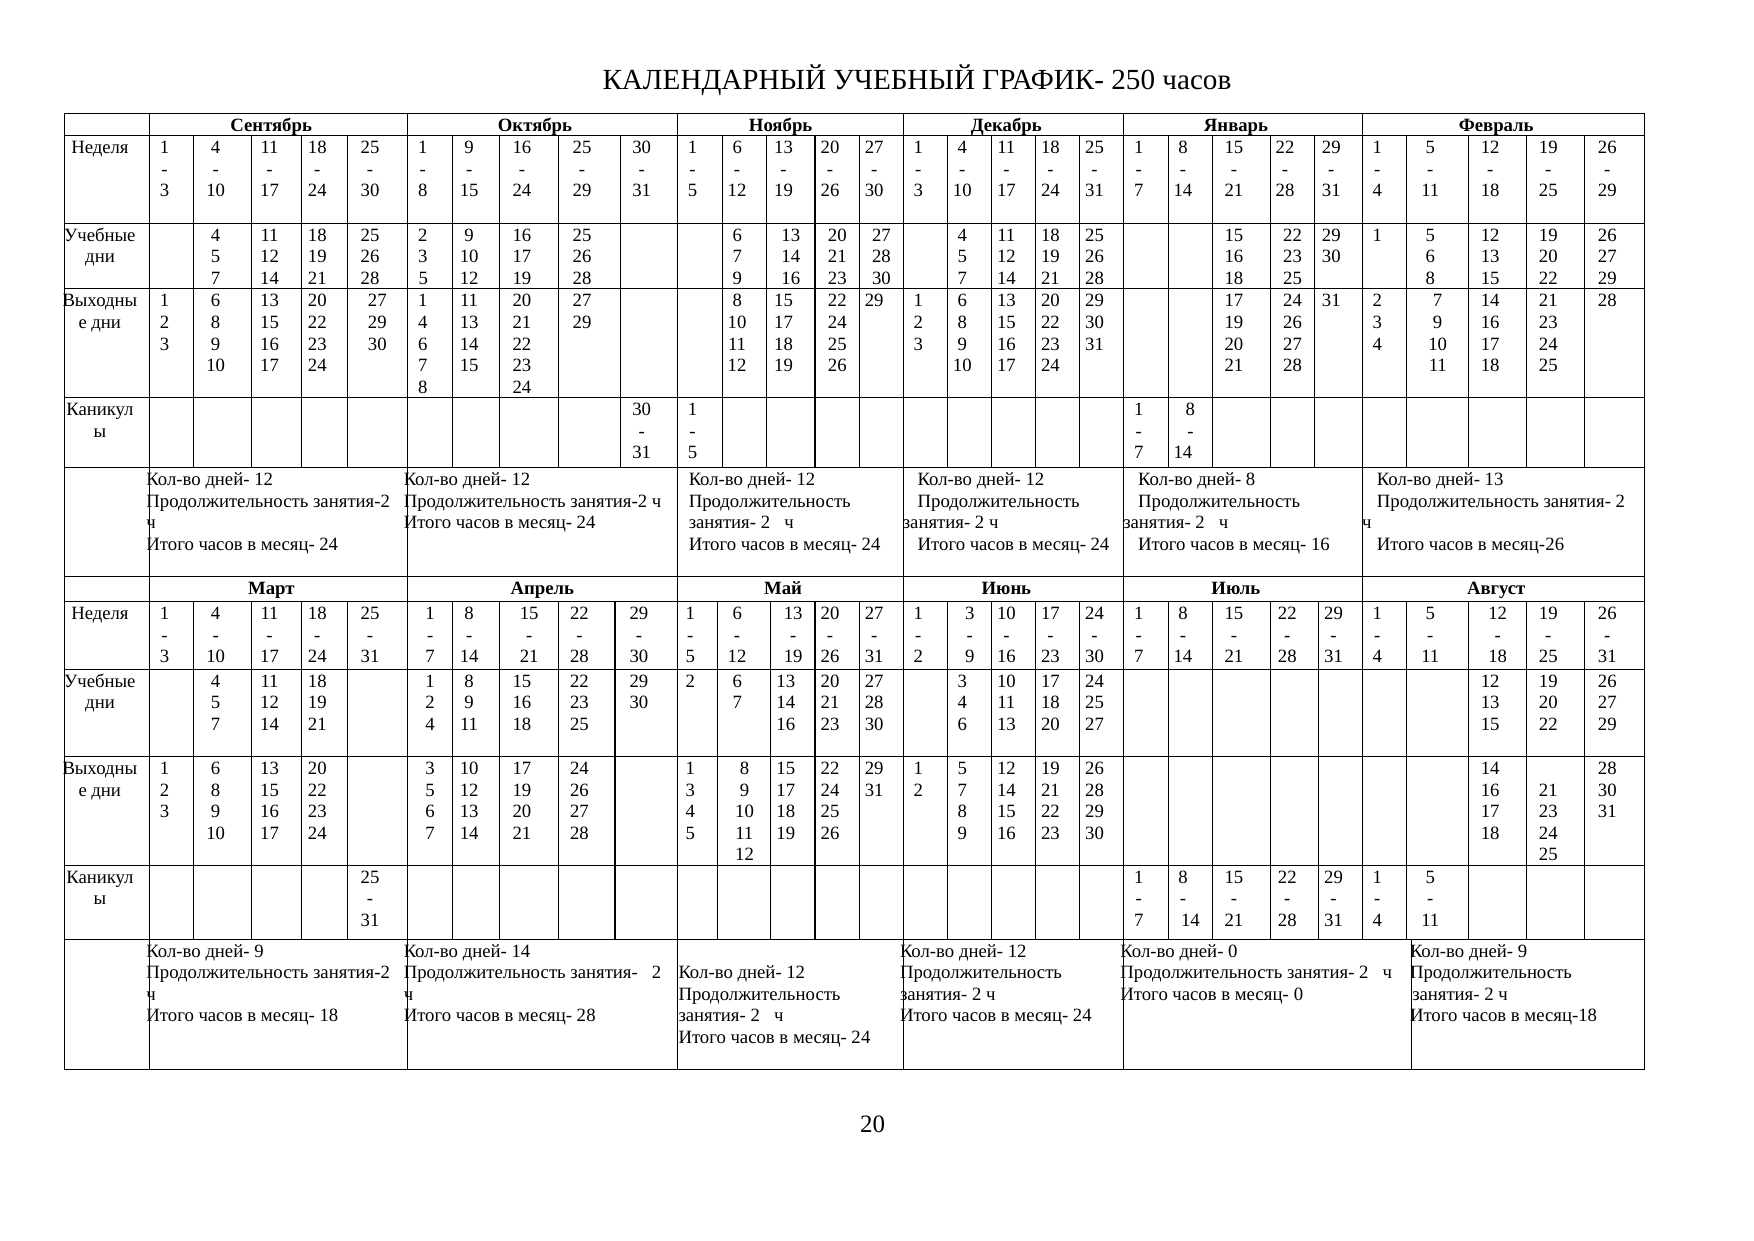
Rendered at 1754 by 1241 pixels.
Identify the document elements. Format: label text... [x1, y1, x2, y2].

table_cell 6 8 9 10 [194, 757, 251, 865]
table_cell 24 - 30 [1080, 602, 1123, 668]
table_cell 13 14 16 [771, 670, 814, 756]
table_cell [408, 398, 452, 467]
table_cell 15 17 18 19 [767, 289, 814, 397]
table_cell [1213, 398, 1270, 467]
table_cell [500, 866, 558, 938]
table_cell Апрель [408, 577, 677, 601]
table_cell 1 - 7 [1124, 866, 1168, 938]
table_cell 4 - 10 [194, 602, 251, 668]
table_cell 22 23 25 [1271, 224, 1314, 288]
table_cell 26 27 29 [1585, 224, 1644, 288]
table_cell 18 19 21 [302, 670, 347, 756]
table_cell 10 - 16 [992, 602, 1035, 668]
table_cell 1 4 6 7 8 [408, 289, 452, 397]
table_cell 1 - 4 [1363, 602, 1406, 668]
table_cell [453, 866, 499, 938]
table_cell [1036, 398, 1079, 467]
table_cell [816, 866, 859, 938]
table_cell 17 19 20 21 [500, 757, 558, 865]
table_cell 22 - 28 [1271, 866, 1318, 938]
table_cell 7 9 10 11 [1407, 289, 1468, 397]
table_cell 15 - 21 [1213, 602, 1270, 668]
table_cell 1 2 3 [150, 289, 193, 397]
table_cell 1 - 5 [678, 136, 722, 222]
table_cell [904, 670, 947, 756]
table_cell 5 - 11 [1407, 602, 1468, 668]
table_cell 26 27 29 [1585, 670, 1644, 756]
table_cell Неделя [65, 602, 149, 668]
table_cell 8 - 14 [1169, 602, 1212, 668]
table_cell [992, 866, 1035, 938]
table_cell 25 - 30 [348, 136, 407, 222]
table_cell [616, 866, 677, 938]
table_cell 4 5 7 [948, 224, 991, 288]
table_cell 5 6 8 [1407, 224, 1468, 288]
table_cell [1469, 866, 1526, 938]
table_cell Каникулы [65, 398, 149, 467]
table_cell 17 18 20 [1036, 670, 1079, 756]
table_cell Июнь [904, 577, 1123, 601]
table_cell 1 2 [904, 757, 947, 865]
table_cell 25 - 29 [559, 136, 620, 222]
table_cell 28 [1585, 289, 1644, 397]
table_cell 6 7 9 [723, 224, 766, 288]
table_cell 6 8 9 10 [194, 289, 251, 397]
table_cell Кол-во дней- 12 Продолжительность занятия-2 ч Итого часов в месяц- 24 [150, 468, 407, 576]
table_cell 30 - 31 [621, 398, 677, 467]
table_cell 4 5 7 [194, 224, 251, 288]
table_cell 12 13 15 [1469, 670, 1526, 756]
table_cell [1363, 757, 1406, 865]
table_cell [559, 866, 614, 938]
table_cell Кол-во дней- 12 Продолжительность занятия- 2 ч Итого часов в месяц- 24 [678, 468, 903, 576]
table_cell Выходные дни [65, 757, 149, 865]
table_cell Кол-во дней- 13 Продолжительность занятия- 2 ч Итого часов в месяц-26 [1363, 468, 1644, 576]
table_cell 11 12 14 [992, 224, 1035, 288]
table_cell 8 - 14 [453, 602, 499, 668]
table_cell 2 [678, 670, 717, 756]
table_cell 15 16 18 [500, 670, 558, 756]
table_cell [1213, 670, 1270, 756]
table_cell [1407, 757, 1468, 865]
table_cell 11 12 14 [252, 224, 301, 288]
table_cell 18 - 24 [1036, 136, 1079, 222]
table_cell 24 26 27 28 [1271, 289, 1314, 397]
table_cell [1169, 289, 1212, 397]
table_cell 27 28 30 [860, 670, 903, 756]
table_cell 29 31 [860, 757, 903, 865]
table_cell Март [150, 577, 407, 601]
table_cell 5 7 8 9 [948, 757, 991, 865]
table_cell [453, 398, 499, 467]
table_cell [1319, 757, 1362, 865]
table_cell Август [1363, 577, 1644, 601]
table_cell 13 - 19 [767, 136, 814, 222]
table_cell 27 28 30 [860, 224, 903, 288]
table_cell 16 17 19 [500, 224, 558, 288]
table_cell 1 [1363, 224, 1406, 288]
table_cell 25 26 28 [559, 224, 620, 288]
table_cell 26 - 29 [1585, 136, 1644, 222]
table_cell [500, 398, 558, 467]
table_cell 27 29 30 [348, 289, 407, 397]
table_cell 4 5 7 [194, 670, 251, 756]
table_cell [992, 398, 1035, 467]
table_cell 21 23 24 25 [1527, 289, 1584, 397]
table_cell 11 - 17 [992, 136, 1035, 222]
table_header Январь [1124, 114, 1362, 135]
table_cell 22 23 25 [559, 670, 614, 756]
table_cell [678, 224, 722, 288]
table_cell 1 - 7 [408, 602, 452, 668]
table_cell [348, 398, 407, 467]
table_cell Учебные дни [65, 224, 149, 288]
table_cell 12 - 18 [1469, 136, 1526, 222]
table_cell 1 - 3 [150, 602, 193, 668]
table_cell 20 22 23 24 [1036, 289, 1079, 397]
table_cell [904, 866, 947, 938]
table_header [65, 114, 149, 135]
table_cell 25 - 31 [348, 602, 407, 668]
table_cell [1080, 866, 1123, 938]
table_cell 1 3 4 5 [678, 757, 717, 865]
table_cell [348, 757, 407, 865]
table_cell 19 20 22 [1527, 224, 1584, 288]
table_cell [1169, 224, 1212, 288]
table_cell [194, 398, 251, 467]
table_cell [1080, 398, 1123, 467]
table_cell [65, 577, 149, 601]
table_cell 24 25 27 [1080, 670, 1123, 756]
table_cell 13 15 16 17 [252, 757, 301, 865]
table_cell [65, 468, 149, 576]
table_cell 12 13 15 [1469, 224, 1526, 288]
table_cell 1 2 4 [408, 670, 452, 756]
table_cell Кол-во дней- 8 Продолжительность занятия- 2 ч Итого часов в месяц- 16 [1124, 468, 1362, 576]
table_cell 1 - 4 [1363, 866, 1406, 938]
table_cell 11 - 17 [252, 136, 301, 222]
table_cell 2 3 5 [408, 224, 452, 288]
table_cell Кол-во дней- 9 Продолжительность занятия- 2 ч Итого часов в месяц-18 [1412, 940, 1644, 1069]
table_cell Неделя [65, 136, 149, 222]
table_cell [1169, 670, 1212, 756]
table_cell 14 16 17 18 [1469, 757, 1526, 865]
table_cell [1407, 670, 1468, 756]
table_cell 18 19 21 [1036, 224, 1079, 288]
table_cell 16 - 24 [500, 136, 558, 222]
table_cell 3 4 6 [948, 670, 991, 756]
table_cell 9 10 12 [453, 224, 499, 288]
table_cell 29 - 30 [616, 602, 677, 668]
table_cell [1036, 866, 1079, 938]
table_cell 1 - 7 [1124, 136, 1168, 222]
table_cell 18 19 21 [302, 224, 347, 288]
table_cell 1 2 3 [150, 757, 193, 865]
table_cell [616, 757, 677, 865]
table_cell 29 - 31 [1319, 602, 1362, 668]
table_cell 6 7 [718, 670, 770, 756]
table_cell 29 30 [1315, 224, 1362, 288]
table_cell Кол-во дней- 12 Продолжительность занятия-2 ч Итого часов в месяц- 24 [408, 468, 677, 576]
table_cell [718, 866, 770, 938]
table_cell 15 - 21 [1213, 136, 1270, 222]
table_header Сентябрь [150, 114, 407, 135]
table_cell [1124, 224, 1168, 288]
table_cell 17 - 23 [1036, 602, 1079, 668]
table_cell 26 - 31 [1585, 602, 1644, 668]
table_cell [1319, 670, 1362, 756]
table_cell 13 15 16 17 [252, 289, 301, 397]
table_cell [948, 866, 991, 938]
table_cell 5 - 11 [1407, 136, 1468, 222]
table_cell 8 - 14 [1169, 398, 1212, 467]
table_cell [678, 866, 717, 938]
table_cell 29 30 31 [1080, 289, 1123, 397]
table_cell 9 - 15 [453, 136, 499, 222]
table_cell 19 21 22 23 [1036, 757, 1079, 865]
table_cell Кол-во дней- 12 Продолжительность занятия- 2 ч Итого часов в месяц- 24 [904, 940, 1123, 1069]
table_cell [1527, 398, 1584, 467]
table_cell [767, 398, 814, 467]
table_cell 29 - 31 [1319, 866, 1362, 938]
table_cell 19 - 25 [1527, 602, 1584, 668]
table_cell [1585, 866, 1644, 938]
table_cell [194, 866, 251, 938]
table_cell 3 - 9 [948, 602, 991, 668]
table_cell [1407, 398, 1468, 467]
table_cell 15 - 21 [1213, 866, 1270, 938]
table_cell 13 - 19 [771, 602, 814, 668]
table_cell 15 17 18 19 [771, 757, 814, 865]
table_cell 12 14 15 16 [992, 757, 1035, 865]
table_cell Кол-во дней- 12 Продолжительность занятия- 2 ч Итого часов в месяц- 24 [678, 940, 903, 1069]
table_cell [1169, 757, 1212, 865]
table_header Октябрь [408, 114, 677, 135]
table_cell [408, 866, 452, 938]
table_cell [1271, 757, 1318, 865]
table_cell 24 26 27 28 [559, 757, 614, 865]
table_cell 8 - 14 [1169, 866, 1212, 938]
table_cell 20 22 23 24 [302, 289, 347, 397]
table_cell Кол-во дней- 9 Продолжительность занятия-2 ч Итого часов в месяц- 18 [150, 940, 407, 1069]
table_cell 1 - 5 [678, 398, 722, 467]
table_cell 22 - 28 [1271, 602, 1318, 668]
table_cell 19 20 22 [1527, 670, 1584, 756]
table_cell [860, 866, 903, 938]
table_cell [723, 398, 766, 467]
table_cell 5 - 11 [1407, 866, 1468, 938]
table_cell 6 - 12 [718, 602, 770, 668]
table_cell [1469, 398, 1526, 467]
table_cell 11 - 17 [252, 602, 301, 668]
table_cell 1 - 5 [678, 602, 717, 668]
table_cell 15 - 21 [500, 602, 558, 668]
table_cell 29 [860, 289, 903, 397]
table_cell [948, 398, 991, 467]
table_cell 18 - 24 [302, 136, 347, 222]
table_cell [348, 670, 407, 756]
table_cell 29 30 [616, 670, 677, 756]
table_cell 1 - 3 [904, 136, 947, 222]
table_cell [559, 398, 620, 467]
table_cell 6 - 12 [723, 136, 766, 222]
table_cell 1 - 7 [1124, 398, 1168, 467]
table_cell Кол-во дней- 12 Продолжительность занятия- 2 ч Итого часов в месяц- 24 [904, 468, 1123, 576]
table_cell 20 21 22 23 24 [500, 289, 558, 397]
table_cell [1124, 289, 1168, 397]
table_cell [150, 866, 193, 938]
table_cell 28 30 31 [1585, 757, 1644, 865]
table_cell [1363, 670, 1406, 756]
table_cell 22 24 25 26 [816, 757, 859, 865]
table_header Декабрь [904, 114, 1123, 135]
table_cell 14 16 17 18 [1469, 289, 1526, 397]
table_cell [1363, 398, 1406, 467]
table_cell [252, 398, 301, 467]
table_cell 15 16 18 [1213, 224, 1270, 288]
table_cell 1 - 8 [408, 136, 452, 222]
table_cell 20 - 26 [816, 602, 859, 668]
table_cell Выходные дни [65, 289, 149, 397]
table_cell 27 - 31 [860, 602, 903, 668]
table_header Ноябрь [678, 114, 903, 135]
table_cell 2 3 4 [1363, 289, 1406, 397]
table_cell 20 22 23 24 [302, 757, 347, 865]
table_cell 8 9 11 [453, 670, 499, 756]
table_cell Каникулы [65, 866, 149, 938]
table_cell [150, 670, 193, 756]
table_cell 25 - 31 [1080, 136, 1123, 222]
table_cell 13 15 16 17 [992, 289, 1035, 397]
table_cell 1 - 4 [1363, 136, 1406, 222]
table_cell 11 12 14 [252, 670, 301, 756]
table_cell [816, 398, 859, 467]
table_cell 10 11 13 [992, 670, 1035, 756]
table_cell 17 19 20 21 [1213, 289, 1270, 397]
table_cell 8 10 11 12 [723, 289, 766, 397]
table_cell [621, 289, 677, 397]
table_cell 20 21 23 [816, 670, 859, 756]
table_cell 1 - 3 [150, 136, 193, 222]
table_cell 20 - 26 [816, 136, 859, 222]
text КАЛЕНДАРНЫЙ УЧЕБНЫЙ ГРАФИК- 250 часов [168, 62, 1665, 96]
table_cell 21 23 24 25 [1527, 757, 1584, 865]
table_cell 22 - 28 [1271, 136, 1314, 222]
table_cell 13 14 16 [767, 224, 814, 288]
table_cell 27 - 30 [860, 136, 903, 222]
table_cell 1 2 3 [904, 289, 947, 397]
table_cell 29 - 31 [1315, 136, 1362, 222]
table_cell 8 9 10 11 12 [718, 757, 770, 865]
table_cell 19 - 25 [1527, 136, 1584, 222]
table_cell [302, 398, 347, 467]
table_cell [1585, 398, 1644, 467]
table_cell [1213, 757, 1270, 865]
table_cell 1 - 2 [904, 602, 947, 668]
table_cell 25 26 28 [348, 224, 407, 288]
table_cell 10 12 13 14 [453, 757, 499, 865]
table_cell [621, 224, 677, 288]
table_cell [1271, 398, 1314, 467]
table_cell [771, 866, 814, 938]
table_cell 1 - 7 [1124, 602, 1168, 668]
table_cell [1124, 670, 1168, 756]
table_cell [678, 289, 722, 397]
table_cell 12 - 18 [1469, 602, 1526, 668]
table_cell [252, 866, 301, 938]
table_header Февраль [1363, 114, 1644, 135]
table_cell 30 - 31 [621, 136, 677, 222]
table_cell 25 26 28 [1080, 224, 1123, 288]
table_cell 8 - 14 [1169, 136, 1212, 222]
table_cell 22 - 28 [559, 602, 614, 668]
table_cell 11 13 14 15 [453, 289, 499, 397]
table_cell 31 [1315, 289, 1362, 397]
table_cell [65, 940, 149, 1069]
table_cell 4 - 10 [194, 136, 251, 222]
table_cell Учебные дни [65, 670, 149, 756]
table_cell [1315, 398, 1362, 467]
table_cell 4 - 10 [948, 136, 991, 222]
table_cell Кол-во дней- 0 Продолжительность занятия- 2 ч Итого часов в месяц- 0 [1124, 940, 1411, 1069]
table_cell 18 - 24 [302, 602, 347, 668]
table_cell 6 8 9 10 [948, 289, 991, 397]
table_cell [1271, 670, 1318, 756]
table_cell 27 29 [559, 289, 620, 397]
table_cell 3 5 6 7 [408, 757, 452, 865]
table_cell Май [678, 577, 903, 601]
table_cell [302, 866, 347, 938]
table_cell 22 24 25 26 [816, 289, 859, 397]
table_cell 25 - 31 [348, 866, 407, 938]
table_cell [860, 398, 903, 467]
table_cell [1527, 866, 1584, 938]
table_cell 26 28 29 30 [1080, 757, 1123, 865]
table_cell Кол-во дней- 14 Продолжительность занятия- 2 ч Итого часов в месяц- 28 [408, 940, 677, 1069]
table_cell Июль [1124, 577, 1362, 601]
table_cell [904, 224, 947, 288]
table_cell [150, 224, 193, 288]
table_cell [904, 398, 947, 467]
table_cell [150, 398, 193, 467]
table_cell 20 21 23 [816, 224, 859, 288]
table_cell [1124, 757, 1168, 865]
